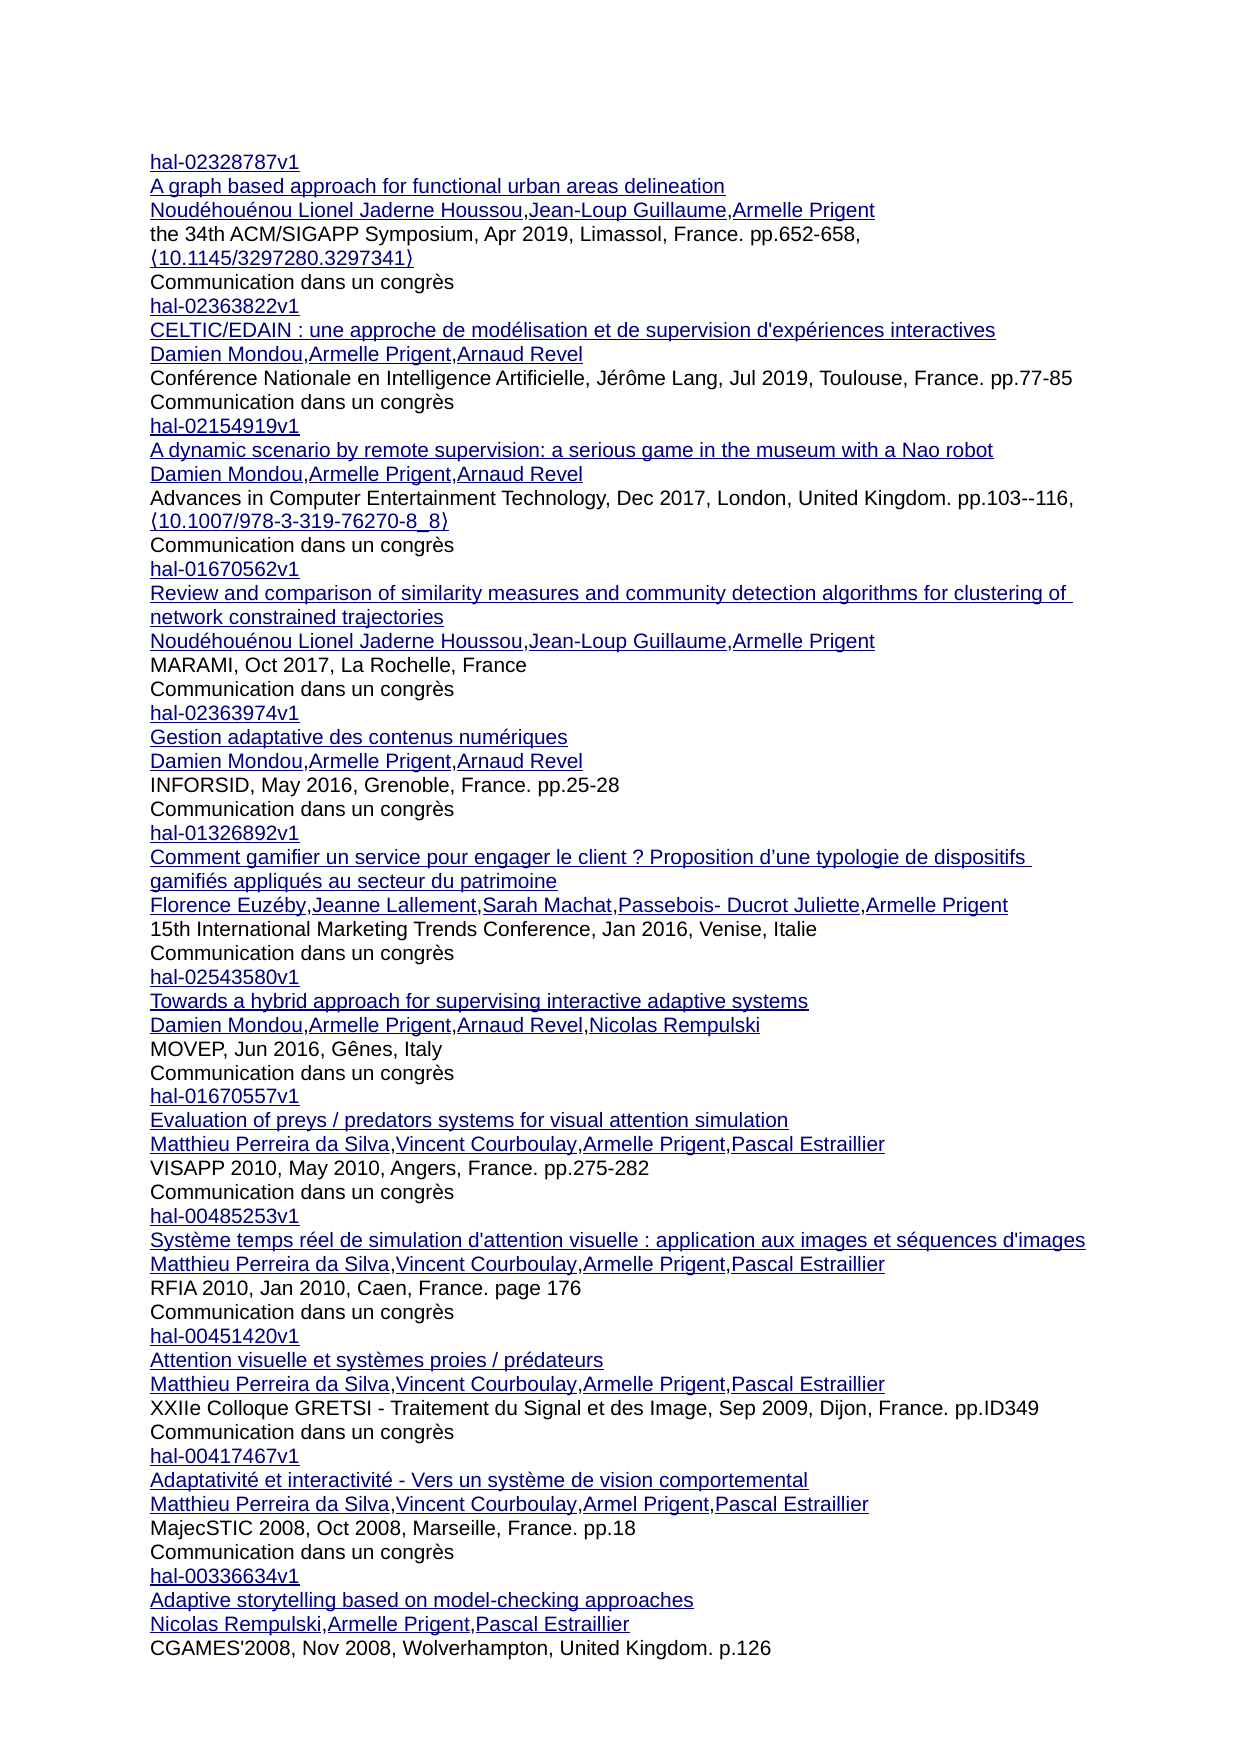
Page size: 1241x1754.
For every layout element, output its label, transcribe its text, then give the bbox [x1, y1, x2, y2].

table_cell Adaptativité et interactivité - Vers un système de vision comportemental Matthieu Perreira da Silva,Vincent Courboulay,Armel Prigent,Pascal Estraillier MajecSTIC 2008, Oct 2008, Marseille, France. pp.18 Communication dans un congrès hal-00336634v1 [150, 1468, 1090, 1587]
table_cell Système temps réel de simulation d'attention visuelle : application aux images et séquences d'images Matthieu Perreira da Silva,Vincent Courboulay,Armelle Prigent,Pascal Estraillier RFIA 2010, Jan 2010, Caen, France. page 176 Communication dans un congrès hal-00451420v1 [150, 1228, 1090, 1348]
table_cell A graph based approach for functional urban areas delineation Noudéhouénou Lionel Jaderne Houssou,Jean-Loup Guillaume,Armelle Prigent the 34th ACM/SIGAPP Symposium, Apr 2019, Limassol, France. pp.652-658, ⟨10.1145/3297280.3297341⟩ Communication dans un congrès hal-02363822v1 [150, 174, 1090, 318]
table_cell Adaptive storytelling based on model-checking approaches Nicolas Rempulski,Armelle Prigent,Pascal Estraillier CGAMES'2008, Nov 2008, Wolverhampton, United Kingdom. p.126 [150, 1588, 1090, 1659]
table_cell Towards a hybrid approach for supervising interactive adaptive systems Damien Mondou,Armelle Prigent,Arnaud Revel,Nicolas Rempulski MOVEP, Jun 2016, Gênes, Italy Communication dans un congrès hal-01670557v1 [150, 989, 1090, 1108]
table_cell A dynamic scenario by remote supervision: a serious game in the museum with a Nao robot Damien Mondou,Armelle Prigent,Arnaud Revel Advances in Computer Entertainment Technology, Dec 2017, London, United Kingdom. pp.103--116, ⟨10.1007/978-3-319-76270-8_8⟩ Communication dans un congrès hal-01670562v1 [150, 438, 1090, 581]
table_cell Evaluation of preys / predators systems for visual attention simulation Matthieu Perreira da Silva,Vincent Courboulay,Armelle Prigent,Pascal Estraillier VISAPP 2010, May 2010, Angers, France. pp.275-282 Communication dans un congrès hal-00485253v1 [150, 1108, 1090, 1228]
table_cell Gestion adaptative des contenus numériques Damien Mondou,Armelle Prigent,Arnaud Revel INFORSID, May 2016, Grenoble, France. pp.25-28 Communication dans un congrès hal-01326892v1 [150, 725, 1090, 845]
table_cell CELTIC/EDAIN : une approche de modélisation et de supervision d'expériences interactives Damien Mondou,Armelle Prigent,Arnaud Revel Conférence Nationale en Intelligence Artificielle, Jérôme Lang, Jul 2019, Toulouse, France. pp.77-85 Communication dans un congrès hal-02154919v1 [150, 318, 1090, 437]
table_cell Attention visuelle et systèmes proies / prédateurs Matthieu Perreira da Silva,Vincent Courboulay,Armelle Prigent,Pascal Estraillier XXIIe Colloque GRETSI - Traitement du Signal et des Image, Sep 2009, Dijon, France. pp.ID349 Communication dans un congrès hal-00417467v1 [150, 1348, 1090, 1468]
table_cell Review and comparison of similarity measures and community detection algorithms for clustering of network constrained trajectories Noudéhouénou Lionel Jaderne Houssou,Jean-Loup Guillaume,Armelle Prigent MARAMI, Oct 2017, La Rochelle, France Communication dans un congrès hal-02363974v1 [150, 581, 1090, 725]
table_cell hal-02328787v1 [150, 150, 1090, 174]
table_cell Comment gamifier un service pour engager le client ? Proposition d’une typologie de dispositifs gamifiés appliqués au secteur du patrimoine Florence Euzéby,Jeanne Lallement,Sarah Machat,Passebois- Ducrot Juliette,Armelle Prigent 15th International Marketing Trends Conference, Jan 2016, Venise, Italie Communication dans un congrès hal-02543580v1 [150, 845, 1090, 988]
